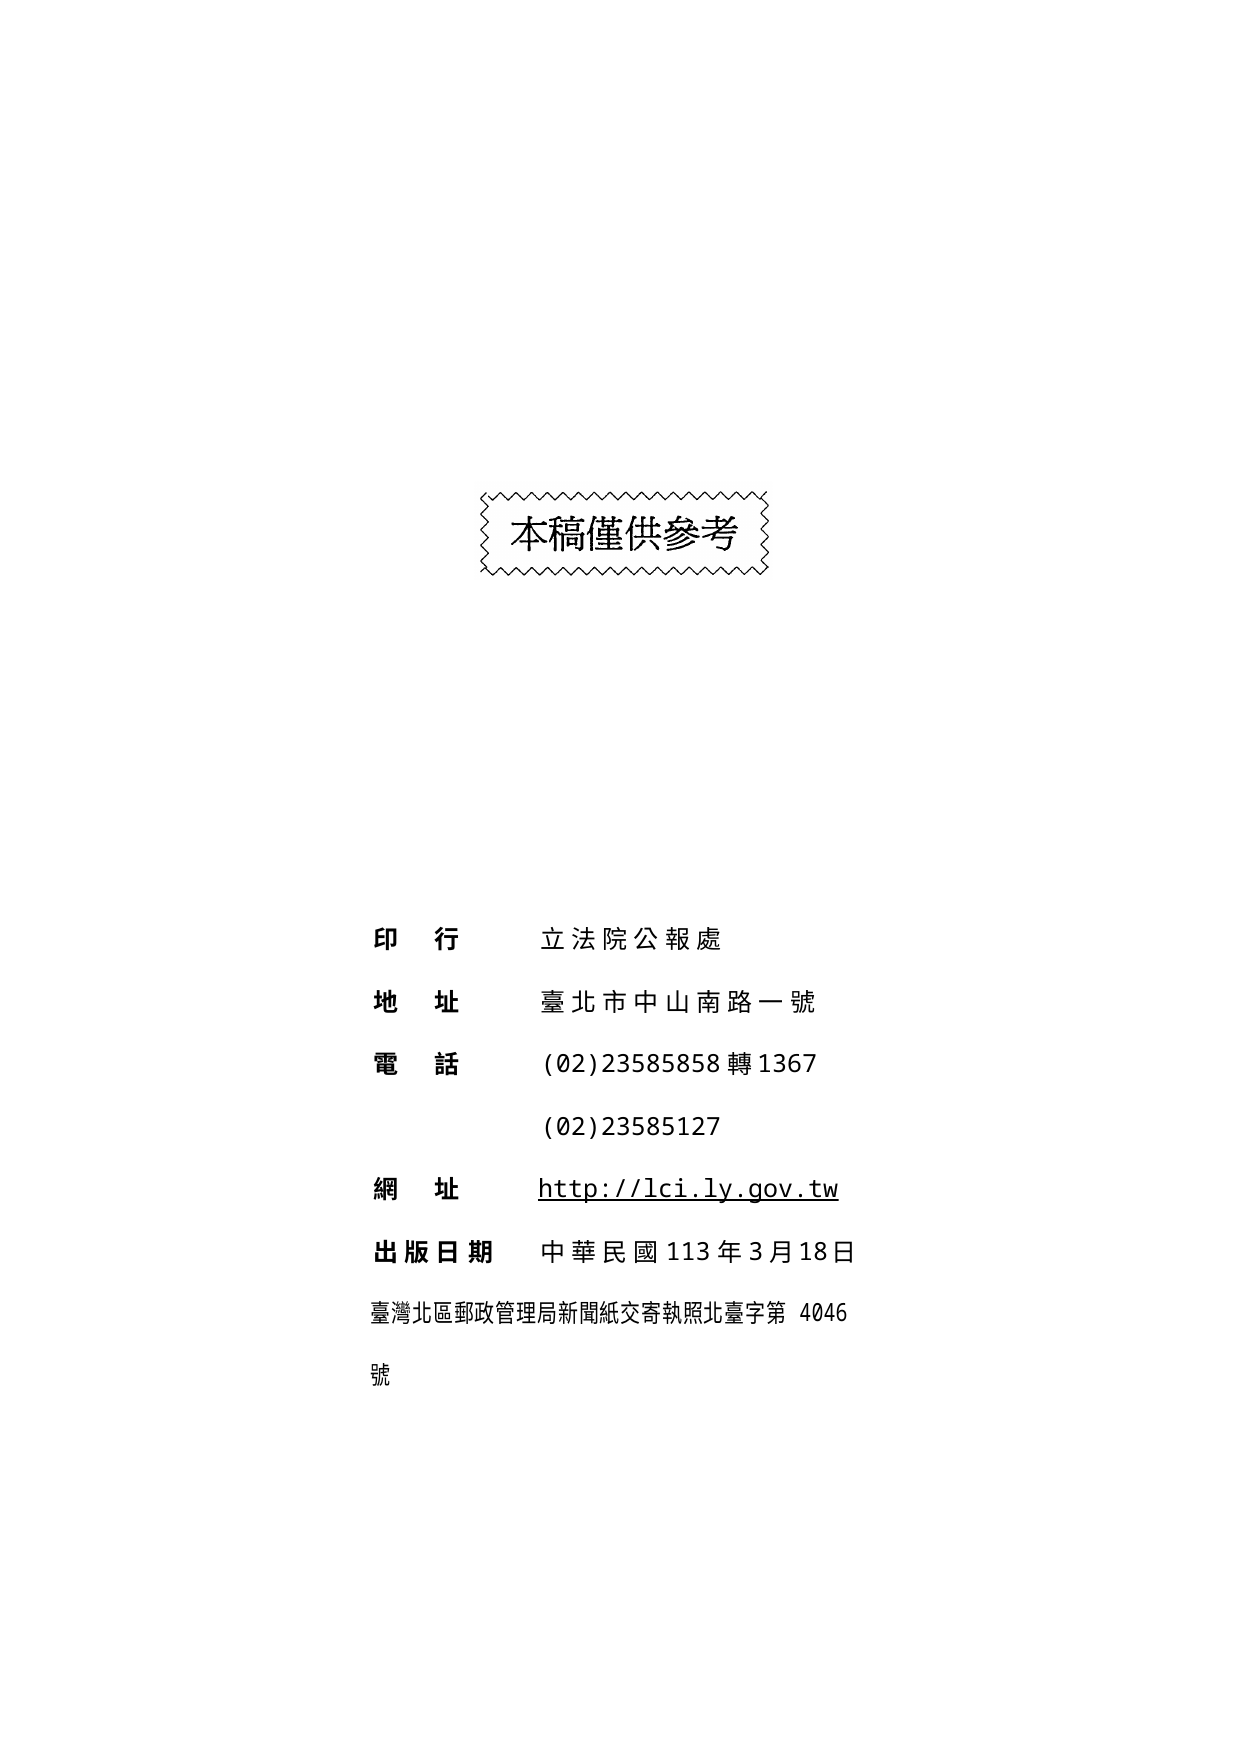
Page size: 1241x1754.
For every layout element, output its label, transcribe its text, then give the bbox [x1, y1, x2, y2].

table_cell 地址 [362, 969, 534, 1031]
table_cell http://lci.ly.gov.tw [534, 1156, 878, 1219]
table_cell 臺灣北區郵政管理局新聞紙交寄執照北臺字第4046號 [362, 1281, 878, 1406]
table_cell 出版日期 [362, 1219, 534, 1281]
table_header 印行 [362, 906, 534, 969]
table_header [468, 406, 773, 594]
table_cell (02)23585858轉1367 (02)23585127 [534, 1031, 878, 1156]
table_header 立法院公報處 [534, 906, 878, 969]
table_cell 臺北市中山南路一號 [534, 969, 878, 1031]
table_cell 網址 [362, 1156, 534, 1219]
table_cell 電話 [362, 1031, 534, 1156]
table_cell 中華民國113年3月18日 [534, 1219, 878, 1281]
